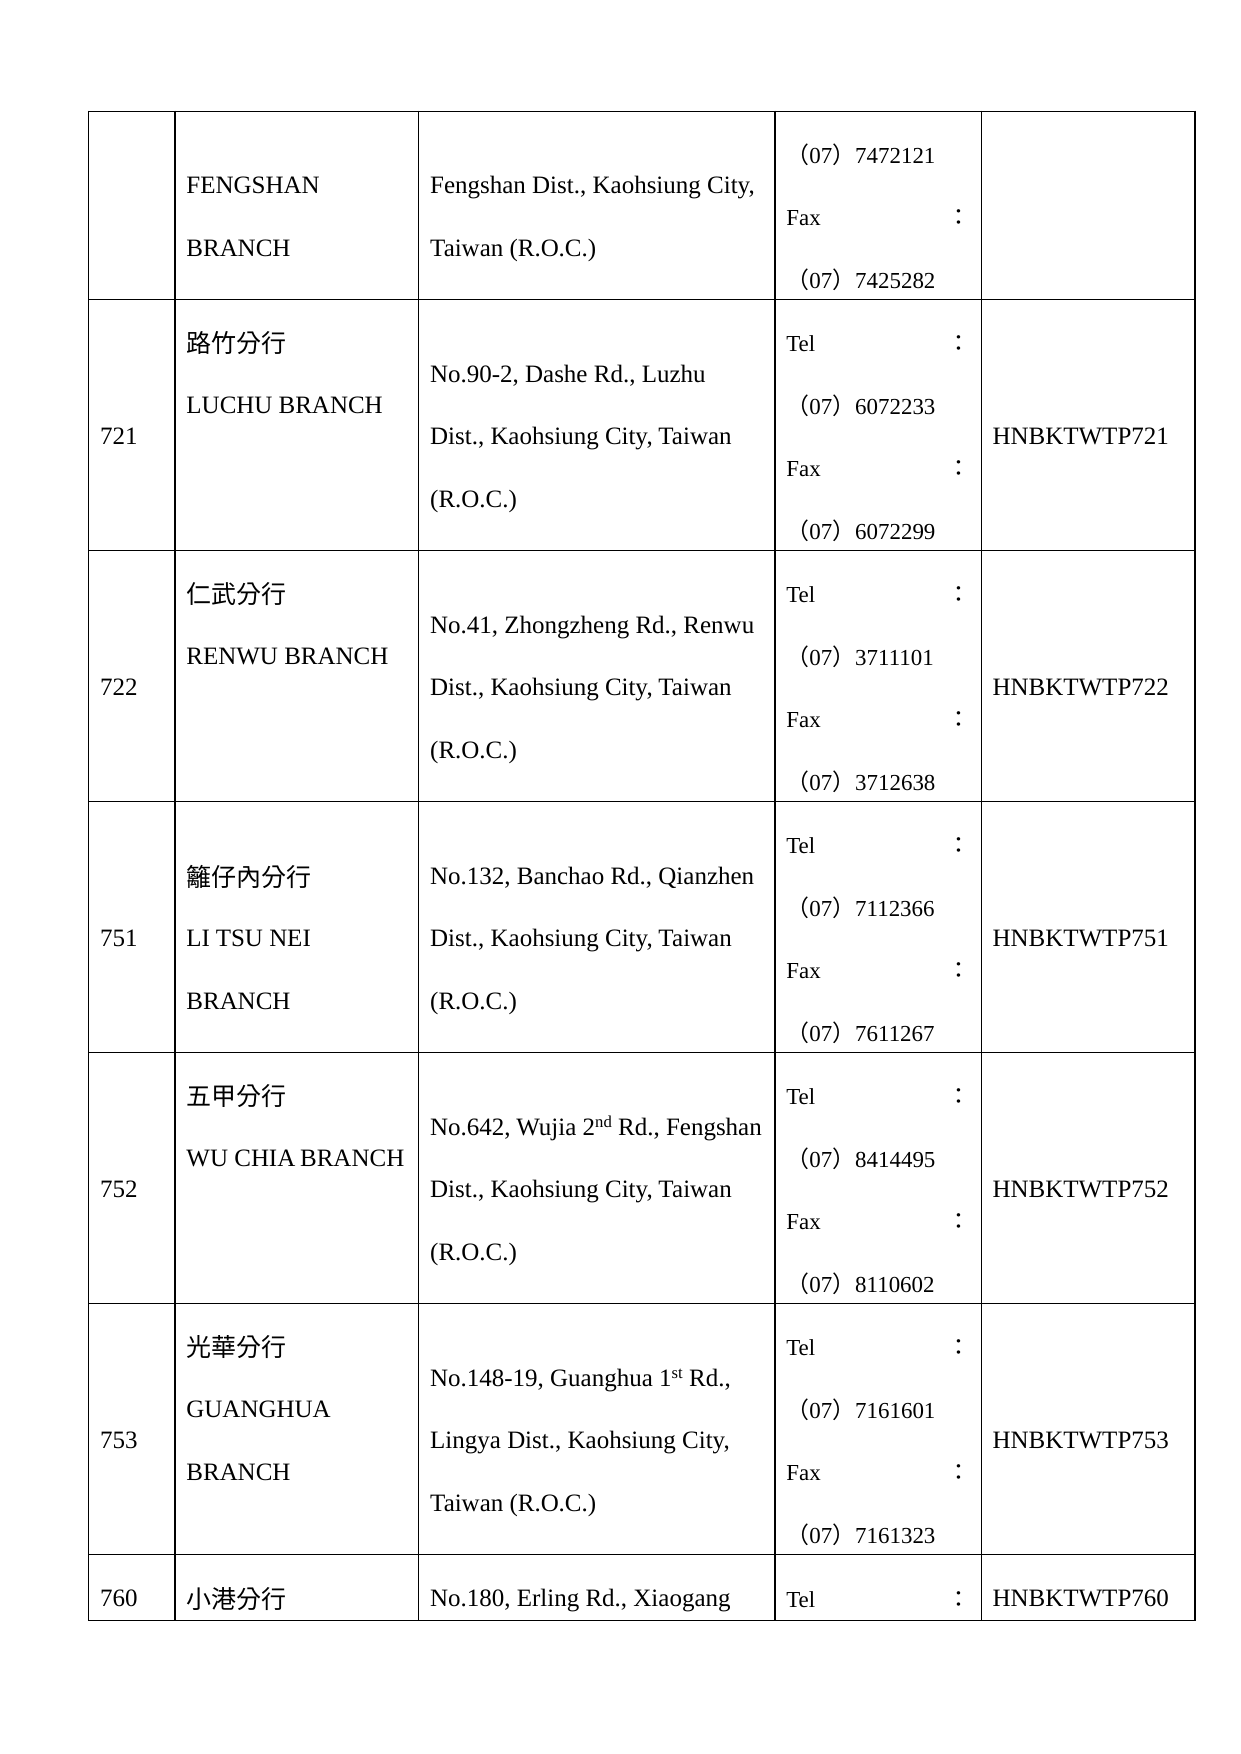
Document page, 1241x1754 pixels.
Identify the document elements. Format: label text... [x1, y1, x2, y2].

table_cell 仁武分行 RENWU BRANCH [176, 551, 418, 801]
table_cell 721 [89, 300, 174, 550]
table_cell 小港分行 [176, 1555, 418, 1620]
table_cell 路竹分行 LUCHU BRANCH [176, 300, 418, 550]
table_cell （07）7472121 Fax：（07）7425282 [776, 112, 981, 299]
table_cell No.41, Zhongzheng Rd., Renwu Dist., Kaohsiung City, Taiwan (R.O.C.) [419, 551, 774, 801]
table_cell Tel：（07）7112366 Fax：（07）7611267 [776, 802, 981, 1052]
table_cell No.642, Wujia 2nd Rd., Fengshan Dist., Kaohsiung City, Taiwan (R.O.C.) [419, 1053, 774, 1303]
table_cell HNBKTWTP752 [982, 1053, 1194, 1303]
table_cell 753 [89, 1304, 174, 1554]
table_cell 751 [89, 802, 174, 1052]
table_cell Tel：（07）6072233 Fax：（07）6072299 [776, 300, 981, 550]
table_cell 五甲分行 WU CHIA BRANCH [176, 1053, 418, 1303]
table_cell 722 [89, 551, 174, 801]
table_cell No.148-19, Guanghua 1st Rd., Lingya Dist., Kaohsiung City, Taiwan (R.O.C.) [419, 1304, 774, 1554]
table_cell FENGSHAN BRANCH [176, 112, 418, 299]
table_cell Tel： [776, 1555, 981, 1620]
table_cell [982, 112, 1194, 299]
table_cell [89, 112, 174, 299]
table_cell HNBKTWTP721 [982, 300, 1194, 550]
table_cell 752 [89, 1053, 174, 1303]
table_cell 籬仔內分行 LI TSU NEI BRANCH [176, 802, 418, 1052]
table_cell No.132, Banchao Rd., Qianzhen Dist., Kaohsiung City, Taiwan (R.O.C.) [419, 802, 774, 1052]
table_cell HNBKTWTP722 [982, 551, 1194, 801]
table_cell Fengshan Dist., Kaohsiung City, Taiwan (R.O.C.) [419, 112, 774, 299]
table_cell 光華分行 GUANGHUA BRANCH [176, 1304, 418, 1554]
table_cell Tel：（07）7161601 Fax：（07）7161323 [776, 1304, 981, 1554]
table_cell Tel：（07）8414495 Fax：（07）8110602 [776, 1053, 981, 1303]
table_cell 760 [89, 1555, 174, 1620]
table_cell HNBKTWTP751 [982, 802, 1194, 1052]
table_cell No.180, Erling Rd., Xiaogang [419, 1555, 774, 1620]
table_cell Tel：（07）3711101 Fax：（07）3712638 [776, 551, 981, 801]
table_cell HNBKTWTP753 [982, 1304, 1194, 1554]
table_cell HNBKTWTP760 [982, 1555, 1194, 1620]
table_cell No.90-2, Dashe Rd., Luzhu Dist., Kaohsiung City, Taiwan (R.O.C.) [419, 300, 774, 550]
